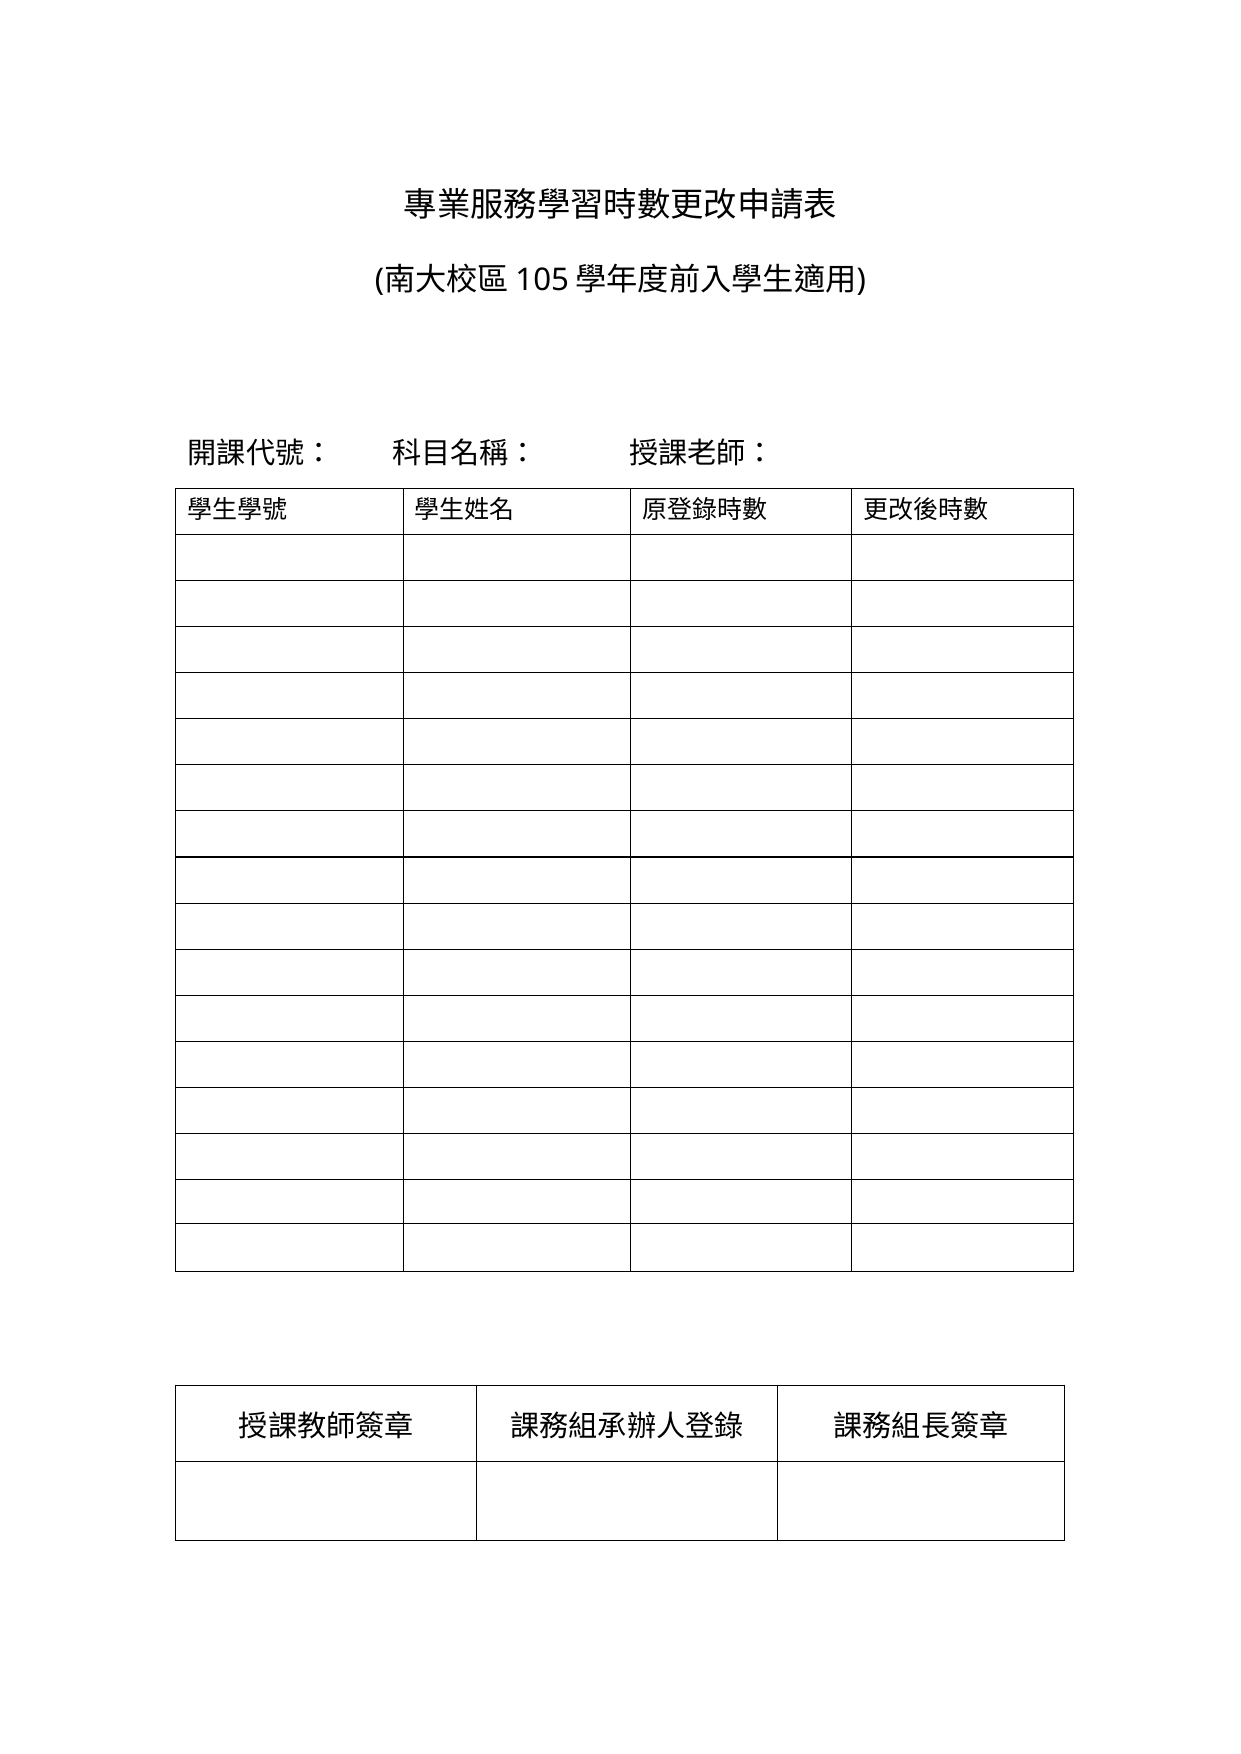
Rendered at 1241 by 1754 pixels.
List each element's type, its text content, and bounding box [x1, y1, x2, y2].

table_cell [631, 765, 851, 810]
table_cell [176, 950, 403, 994]
table_cell [852, 673, 1073, 718]
table_header 學生學號 [176, 489, 403, 534]
table_cell [631, 1180, 851, 1223]
table_cell [631, 996, 851, 1041]
table_cell [404, 673, 630, 718]
table_cell [176, 1180, 403, 1223]
table_cell [404, 581, 630, 626]
table_cell [176, 1462, 476, 1540]
table_cell [852, 996, 1073, 1041]
table_cell [176, 858, 403, 902]
table_cell [631, 1042, 851, 1087]
table_cell [852, 1224, 1073, 1271]
table_header 學生姓名 [404, 489, 630, 534]
table_cell [631, 858, 851, 902]
table_cell [176, 1042, 403, 1087]
table_cell [852, 627, 1073, 672]
table_cell [852, 1088, 1073, 1133]
table_cell [404, 1180, 630, 1223]
table_cell [852, 1134, 1073, 1179]
table_cell [404, 858, 630, 902]
table_cell [176, 673, 403, 718]
table_cell [176, 765, 403, 810]
table_cell [852, 719, 1073, 764]
table_cell [852, 811, 1073, 856]
table_cell [631, 627, 851, 672]
table_cell [404, 1042, 630, 1087]
table_cell [631, 535, 851, 580]
table_header 課務組承辦人登錄 [477, 1386, 777, 1461]
table_cell [631, 1134, 851, 1179]
table_cell [631, 1224, 851, 1271]
table_cell [404, 1224, 630, 1271]
text (南大校區105學年度前入學生適用) [187, 239, 1053, 314]
table_cell [404, 719, 630, 764]
table_header 更改後時數 [852, 489, 1073, 534]
table_header 原登錄時數 [631, 489, 851, 534]
table_cell [631, 950, 851, 994]
table_cell [631, 811, 851, 856]
table_cell [852, 904, 1073, 948]
table_cell [404, 535, 630, 580]
table_cell [631, 581, 851, 626]
table_cell [176, 1224, 403, 1271]
table_cell [404, 1088, 630, 1133]
table_cell [176, 719, 403, 764]
table_cell [404, 811, 630, 856]
table_cell [404, 904, 630, 948]
table_cell [852, 535, 1073, 580]
table_cell [631, 904, 851, 948]
table_cell [631, 1088, 851, 1133]
table_cell [176, 1134, 403, 1179]
table_cell [176, 581, 403, 626]
table_cell [852, 581, 1073, 626]
table_cell [176, 996, 403, 1041]
text 開課代號： 科目名稱： 授課老師： [187, 413, 1053, 488]
table_cell [176, 535, 403, 580]
table_cell [176, 904, 403, 948]
table_cell [404, 950, 630, 994]
table_cell [176, 627, 403, 672]
table_cell [404, 627, 630, 672]
table_cell [404, 1134, 630, 1179]
table_cell [631, 719, 851, 764]
table_cell [852, 858, 1073, 902]
table_cell [176, 811, 403, 856]
table_cell [176, 1088, 403, 1133]
table_cell [404, 765, 630, 810]
table_cell [852, 1042, 1073, 1087]
table_cell [852, 950, 1073, 994]
table_cell [852, 1180, 1073, 1223]
table_header 授課教師簽章 [176, 1386, 476, 1461]
text 專業服務學習時數更改申請表 [187, 164, 1053, 239]
table_header 課務組長簽章 [778, 1386, 1064, 1461]
table_cell [404, 996, 630, 1041]
table_cell [477, 1462, 777, 1540]
table_cell [631, 673, 851, 718]
table_cell [852, 765, 1073, 810]
table_cell [778, 1462, 1064, 1540]
